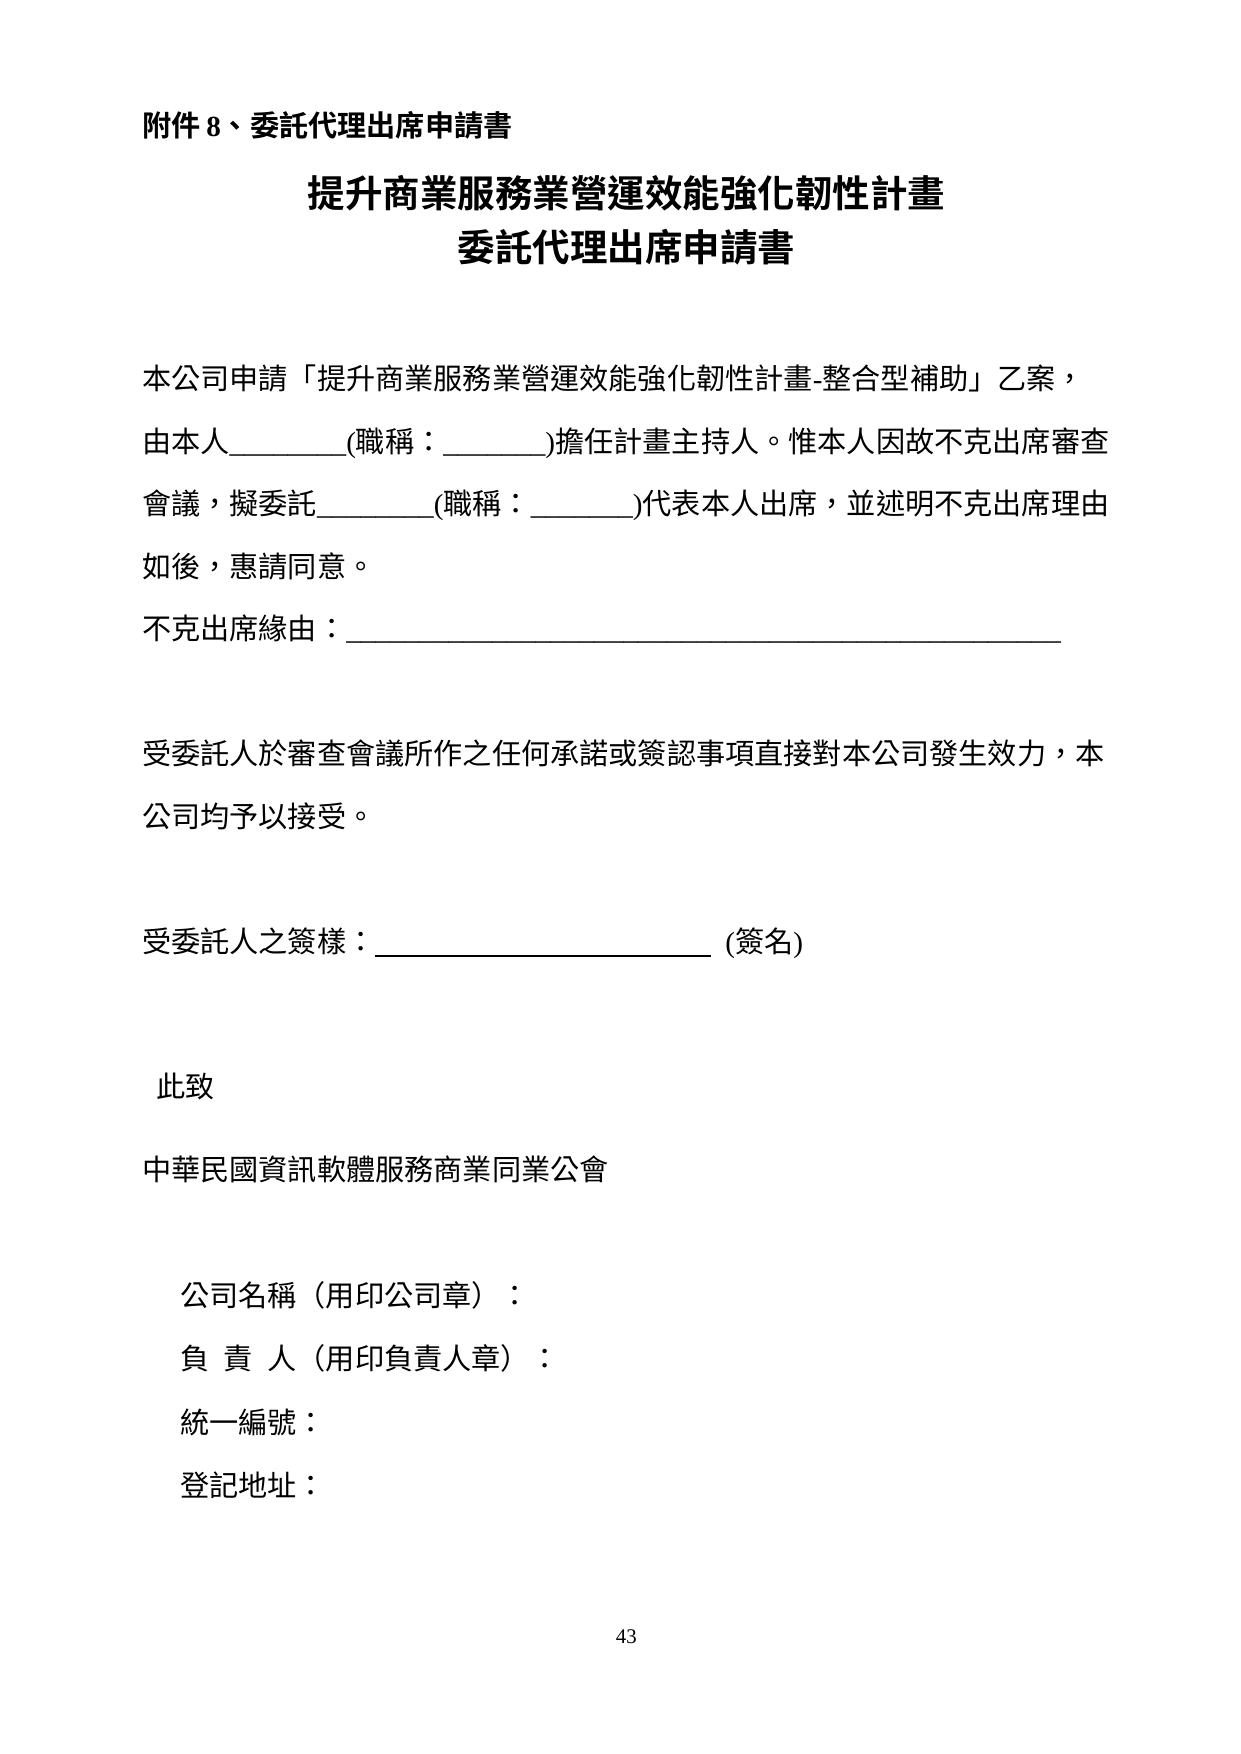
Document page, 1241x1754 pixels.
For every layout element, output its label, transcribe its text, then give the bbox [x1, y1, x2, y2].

text 統一編號： [142, 1399, 1110, 1442]
text 登記地址： [142, 1463, 1110, 1505]
text 中華民國資訊軟體服務商業同業公會 [142, 1126, 1110, 1189]
text 委託代理出席申請書 [142, 218, 1110, 273]
text 受委託人於審查會議所作之任何承諾或簽認事項直接對本公司發生效力，本公司均予以接受。 [142, 710, 1110, 898]
text 受委託人之簽樣： (簽名) [142, 898, 1110, 960]
text 此致 [142, 1043, 1110, 1105]
text 本公司申請「提升商業服務業營運效能強化韌性計畫-整合型補助」乙案，由本人________(職稱：_______)擔任計畫主持人。惟本人因故不克出席審查會議，擬委託________(職稱：_______)代表本人出席，並述明不克出席理由如後，惠請同意。 [142, 335, 1110, 585]
text 不克出席緣由：_________________________________________________ [142, 585, 1110, 648]
text 公司名稱（用印公司章）： [142, 1272, 1110, 1315]
text 負 責 人（用印負責人章）： [142, 1336, 1110, 1378]
subtitle 附件8、委託代理出席申請書 [142, 99, 1110, 145]
text 提升商業服務業營運效能強化韌性計畫 [142, 164, 1110, 218]
